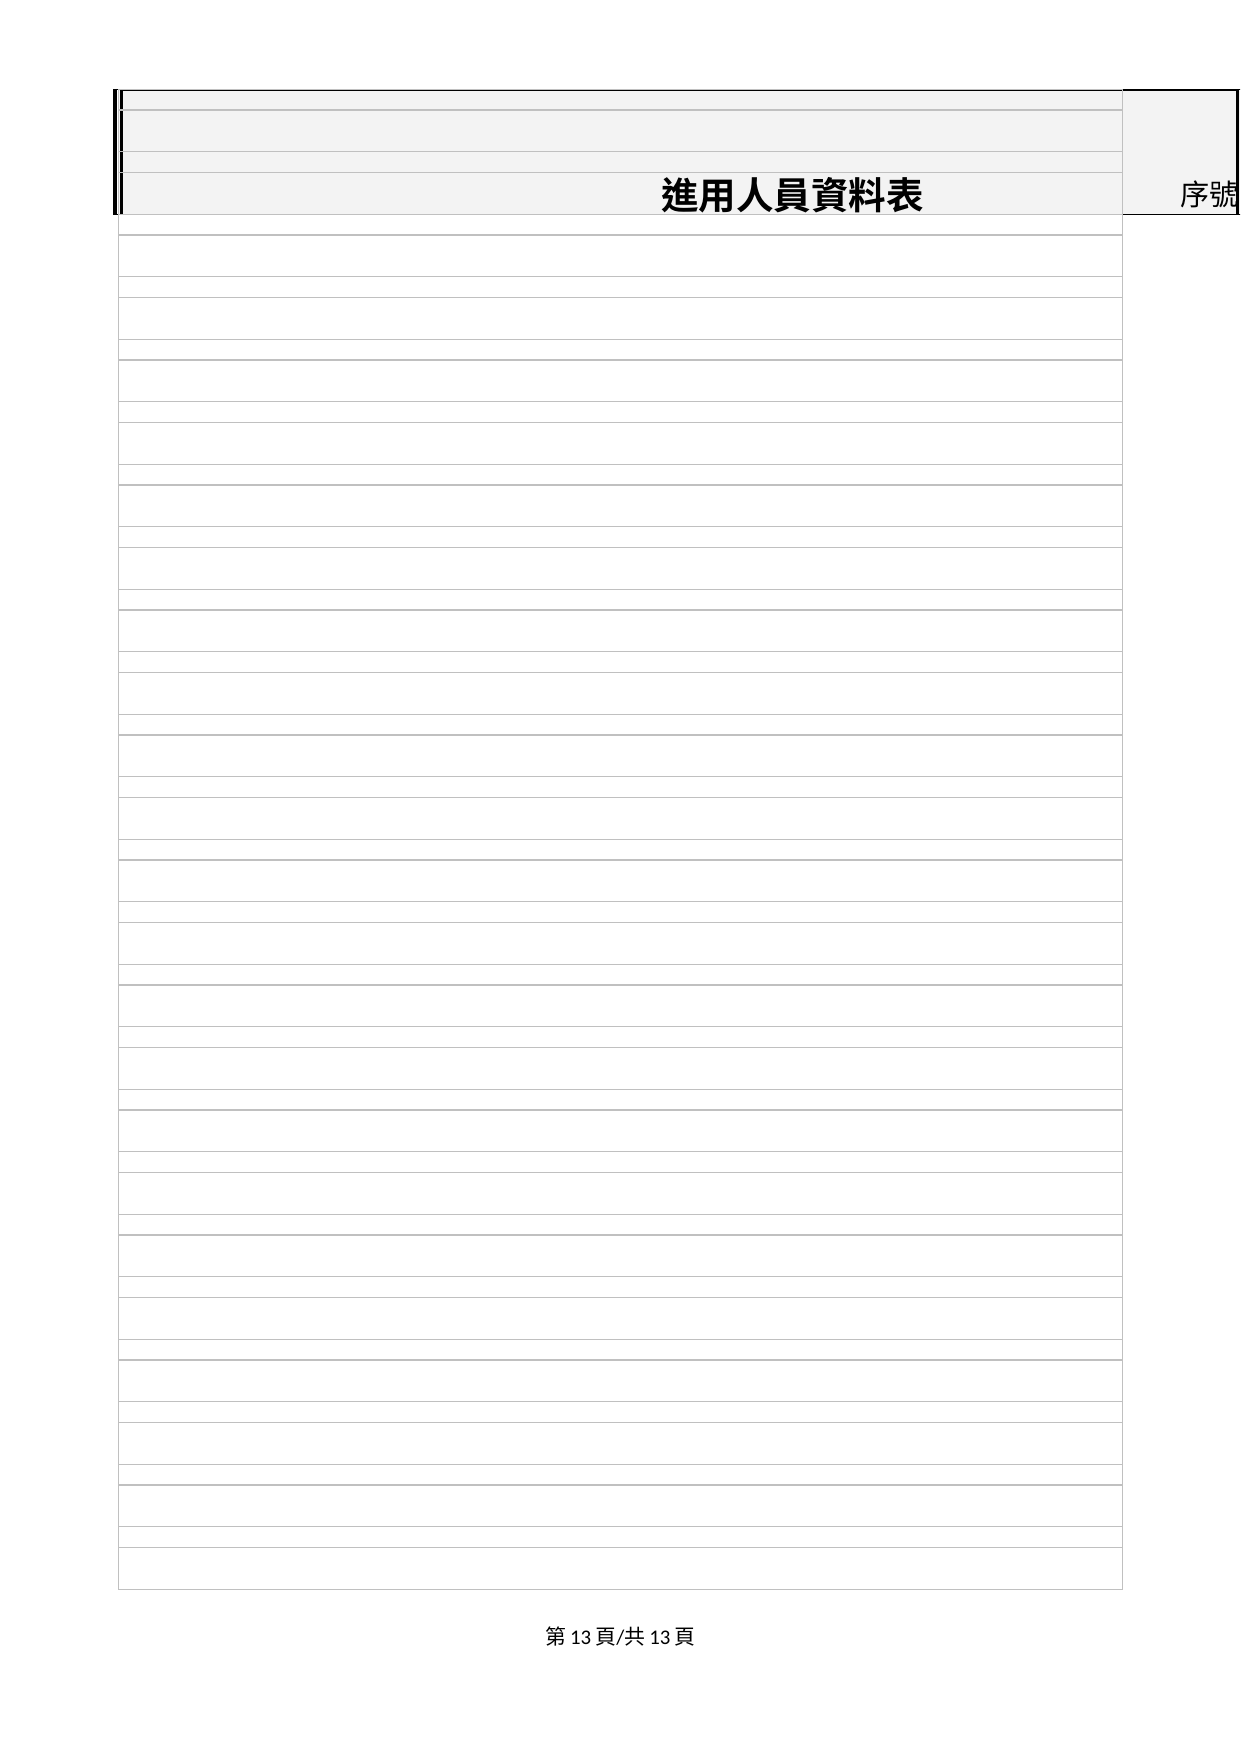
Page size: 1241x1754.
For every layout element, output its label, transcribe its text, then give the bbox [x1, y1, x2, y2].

table_header 進用人員資料表 序號： [123, 173, 1122, 214]
table_header 進用人員資料表 序號： [123, 91, 1122, 109]
table_header 進用人員資料表 序號： [123, 111, 1122, 151]
table_header 進用人員資料表 序號： [123, 152, 1122, 172]
table_header 進用人員資料表 序號： [1123, 91, 1236, 214]
